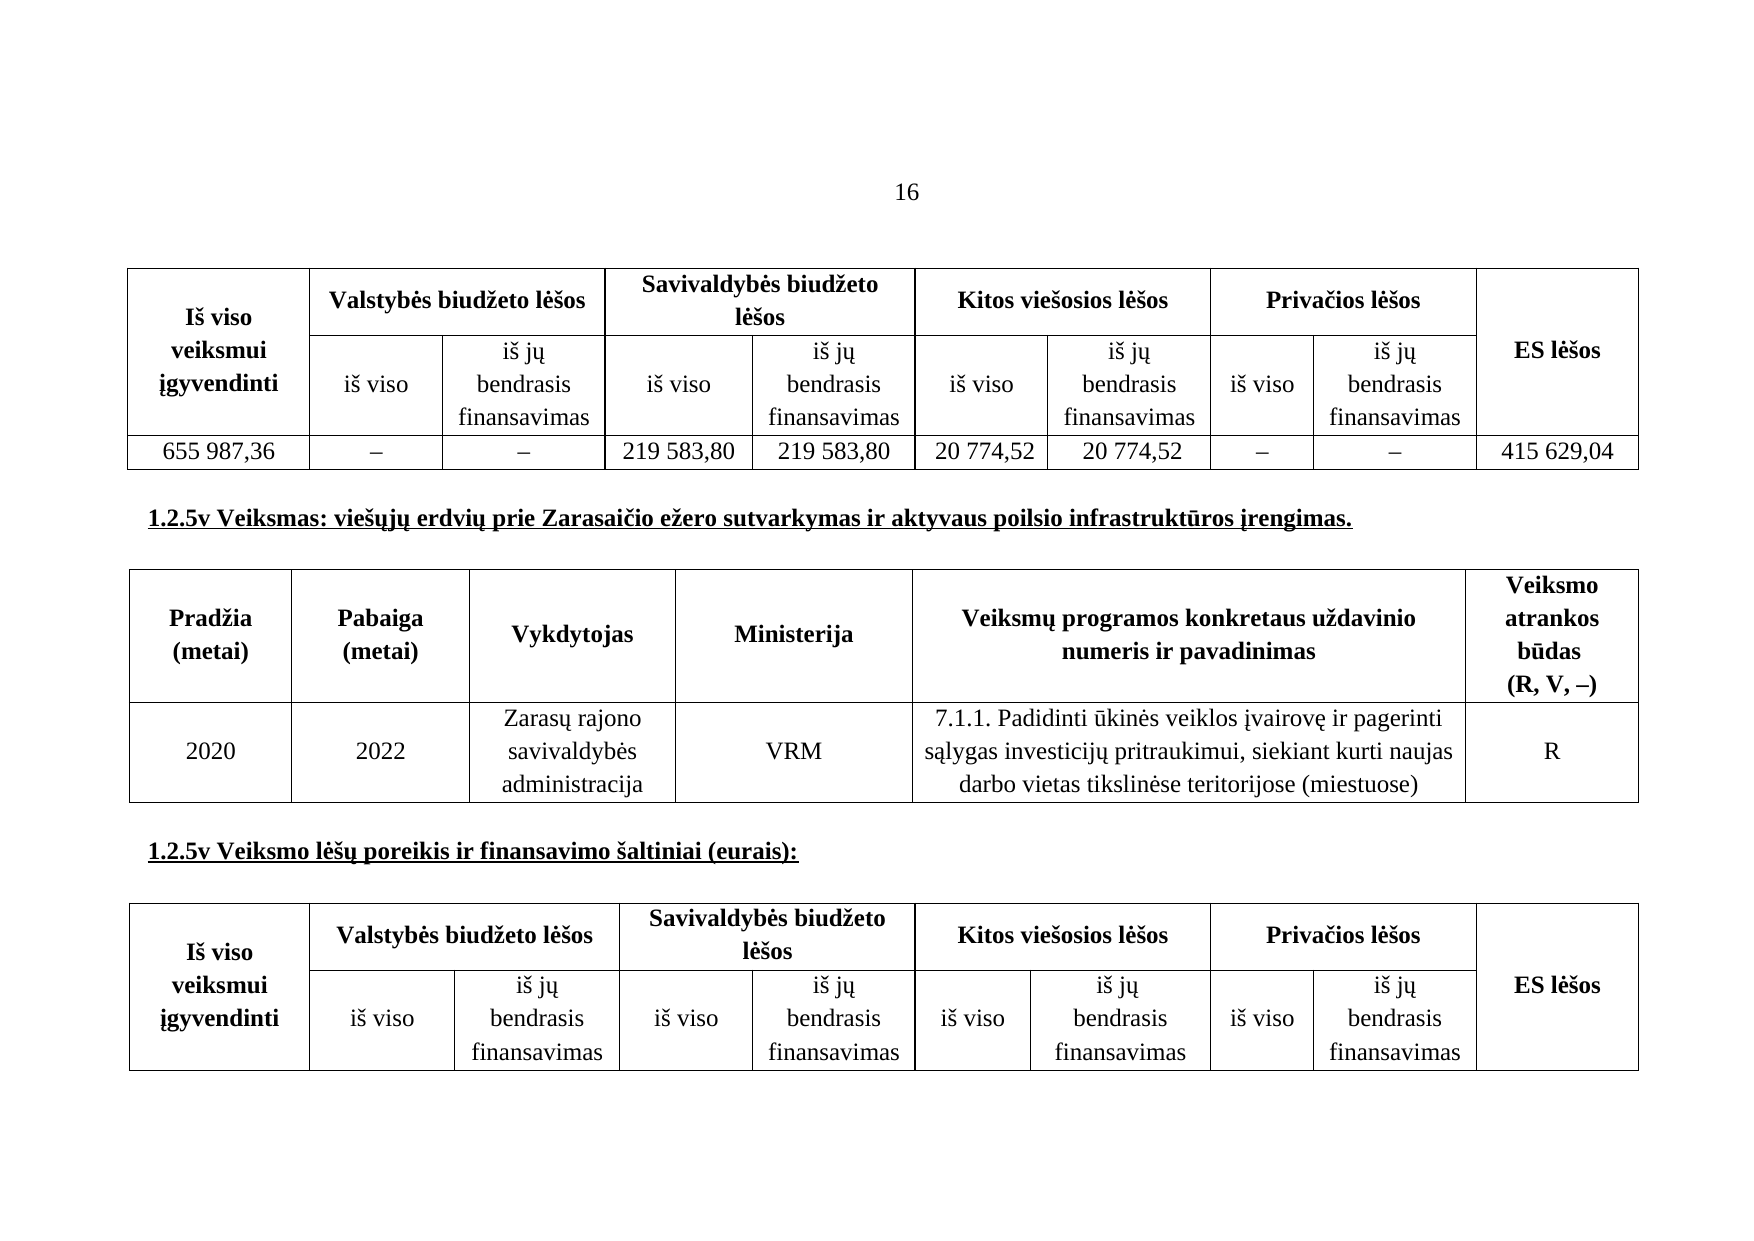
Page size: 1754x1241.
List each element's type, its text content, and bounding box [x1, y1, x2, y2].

table_cell iš viso [916, 336, 1047, 435]
table_header Iš viso veiksmui įgyvendinti [130, 904, 309, 1069]
table_cell iš jų bendrasis finansavimas [1031, 971, 1210, 1069]
table_header ES lėšos [1477, 269, 1638, 435]
table_header Kitos viešosios lėšos [916, 269, 1210, 335]
table_cell 2020 [130, 703, 291, 802]
table_cell iš jų bendrasis finansavimas [753, 336, 914, 435]
table_cell 2022 [292, 703, 469, 802]
table_cell iš viso [916, 971, 1030, 1069]
table_header Savivaldybės biudžeto lėšos [620, 904, 914, 969]
table_cell iš jų bendrasis finansavimas [455, 971, 619, 1069]
table_cell iš jų bendrasis finansavimas [1314, 336, 1476, 435]
table_header Savivaldybės biudžeto lėšos [606, 269, 914, 335]
table_cell 20 774,52 [916, 436, 1047, 469]
table_cell iš viso [606, 336, 752, 435]
table_header Privačios lėšos [1211, 269, 1476, 335]
table_cell iš jų bendrasis finansavimas [753, 971, 914, 1069]
table_cell iš viso [1211, 336, 1313, 435]
text 1.2.5v Veiksmo lėšų poreikis ir finansavimo šaltiniai (eurais): [118, 836, 1695, 865]
table_header Veiksmų programos konkretaus uždavinio numeris ir pavadinimas [913, 570, 1465, 702]
table_cell iš viso [620, 971, 752, 1069]
table_cell Zarasų rajono savivaldybės administracija [470, 703, 675, 802]
table_cell VRM [676, 703, 912, 802]
table_cell iš viso [1211, 971, 1313, 1069]
table_header Vykdytojas [470, 570, 675, 702]
table_header Pabaiga (metai) [292, 570, 469, 702]
table_header Veiksmo atrankos būdas (R, V, –) [1466, 570, 1638, 702]
table_header Valstybės biudžeto lėšos [310, 269, 604, 335]
table_cell R [1466, 703, 1638, 802]
table_cell – [1211, 436, 1313, 469]
table_cell 219 583,80 [606, 436, 752, 469]
table_cell – [443, 436, 604, 469]
table_cell 7.1.1. Padidinti ūkinės veiklos įvairovę ir pagerinti sąlygas investicijų pritraukimui, siekiant kurti naujas darbo vietas tikslinėse teritorijose (miestuose) [913, 703, 1465, 802]
table_cell 219 583,80 [753, 436, 914, 469]
table_cell iš jų bendrasis finansavimas [1048, 336, 1210, 435]
table_cell – [1314, 436, 1476, 469]
table_cell 20 774,52 [1048, 436, 1210, 469]
table_header Valstybės biudžeto lėšos [310, 904, 619, 969]
table_header Pradžia (metai) [130, 570, 291, 702]
table_header Kitos viešosios lėšos [916, 904, 1210, 969]
table_cell 655 987,36 [128, 436, 309, 469]
table_header ES lėšos [1477, 904, 1638, 1069]
table_cell iš viso [310, 971, 454, 1069]
table_cell 415 629,04 [1477, 436, 1638, 469]
table_header Iš viso veiksmui įgyvendinti [128, 269, 309, 435]
table_cell iš jų bendrasis finansavimas [1314, 971, 1476, 1069]
table_cell – [310, 436, 442, 469]
table_cell iš viso [310, 336, 442, 435]
table_header Privačios lėšos [1211, 904, 1476, 969]
table_cell iš jų bendrasis finansavimas [443, 336, 604, 435]
table_header Ministerija [676, 570, 912, 702]
text 1.2.5v Veiksmas: viešųjų erdvių prie Zarasaičio ežero sutvarkymas ir aktyvaus poilsio infrastruktūros įrengimas. [118, 503, 1695, 532]
